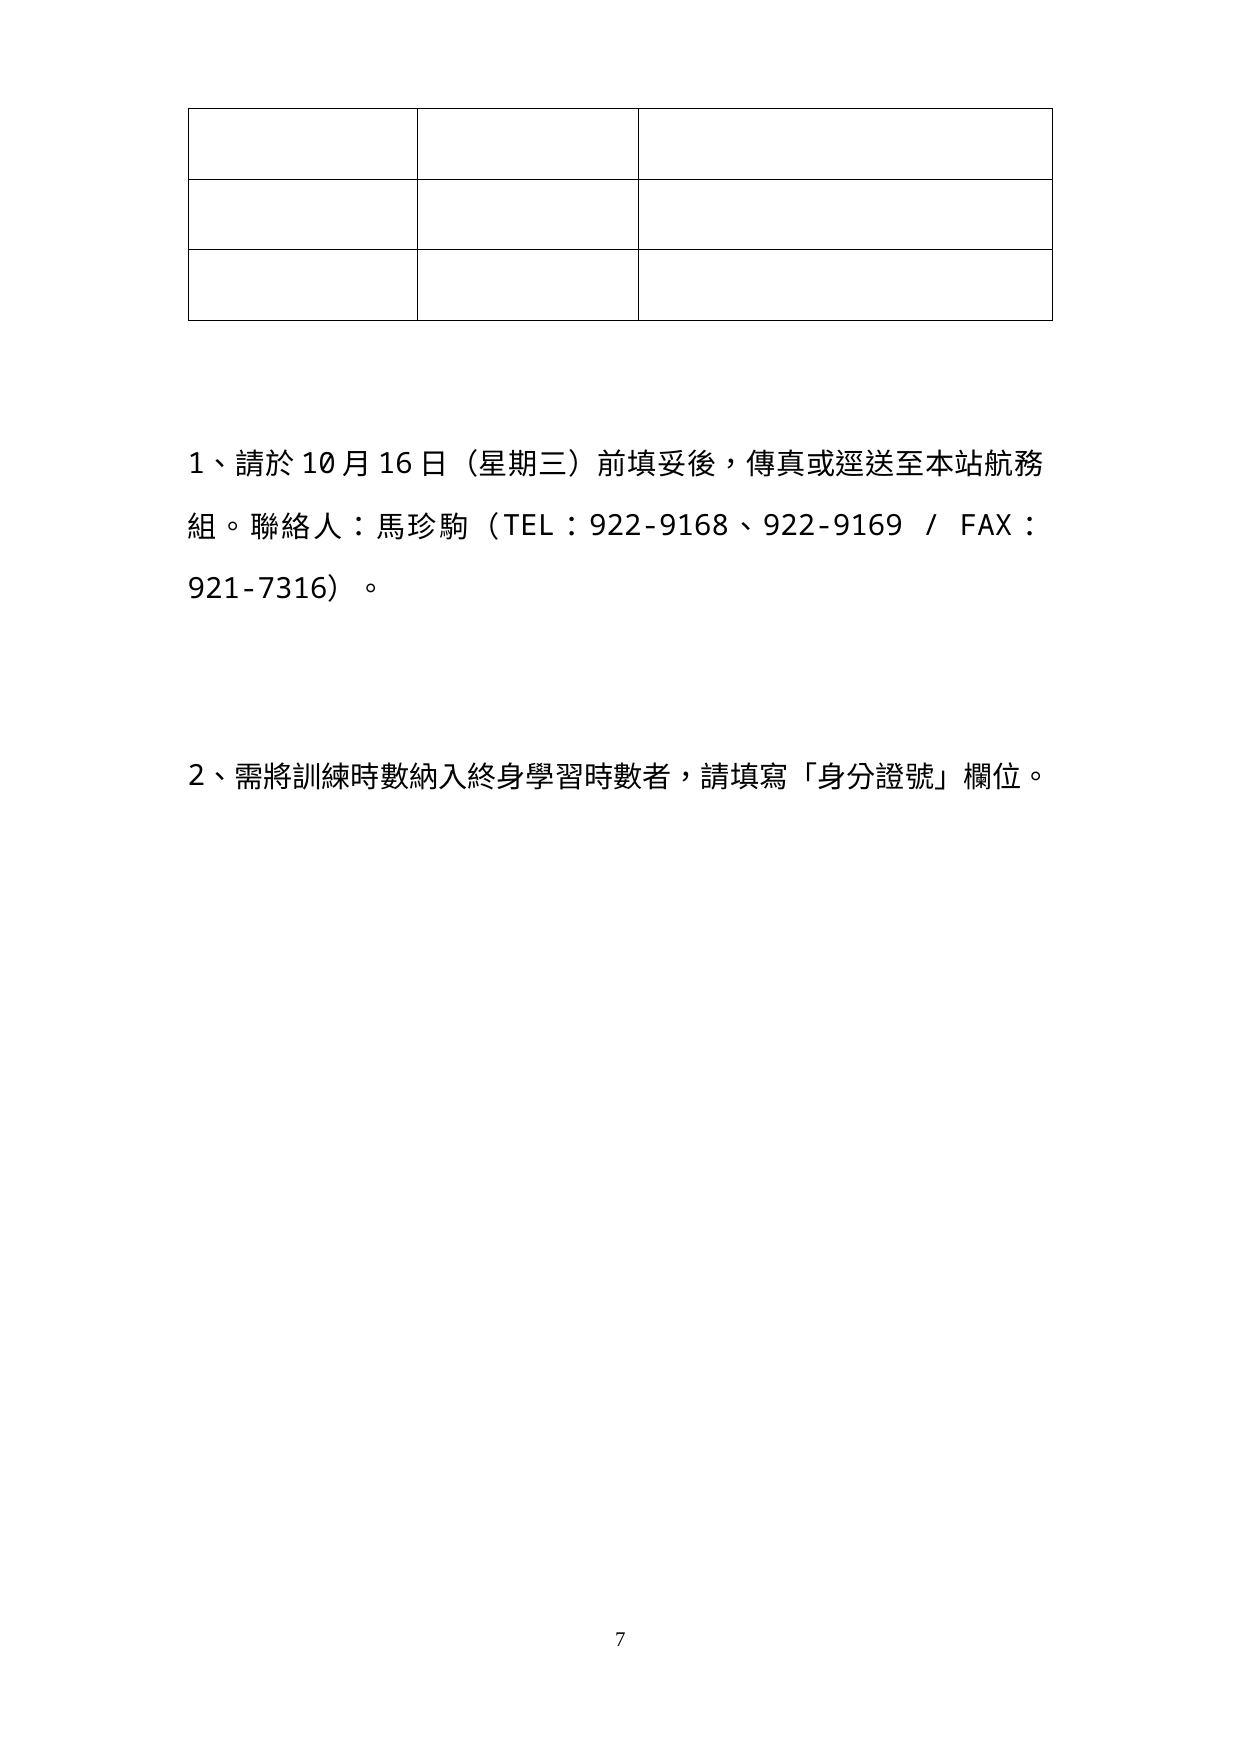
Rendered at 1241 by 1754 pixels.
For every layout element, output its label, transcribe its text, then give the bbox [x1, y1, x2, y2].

text 2、需將訓練時數納入終身學習時數者，請填寫「身分證號」欄位。 [187, 733, 1044, 795]
table_cell [418, 109, 638, 178]
table_cell [418, 250, 638, 320]
table_cell [639, 250, 1052, 320]
table_cell [189, 180, 417, 249]
text 1、請於10月16日（星期三）前填妥後，傳真或逕送至本站航務組。聯絡人：馬珍駒（TEL：922-9168、922-9169 / FAX：921-7316）。 [187, 420, 1044, 608]
table_cell [639, 109, 1052, 178]
table_cell [418, 180, 638, 249]
table_cell [639, 180, 1052, 249]
table_cell [189, 250, 417, 320]
table_cell [189, 109, 417, 178]
